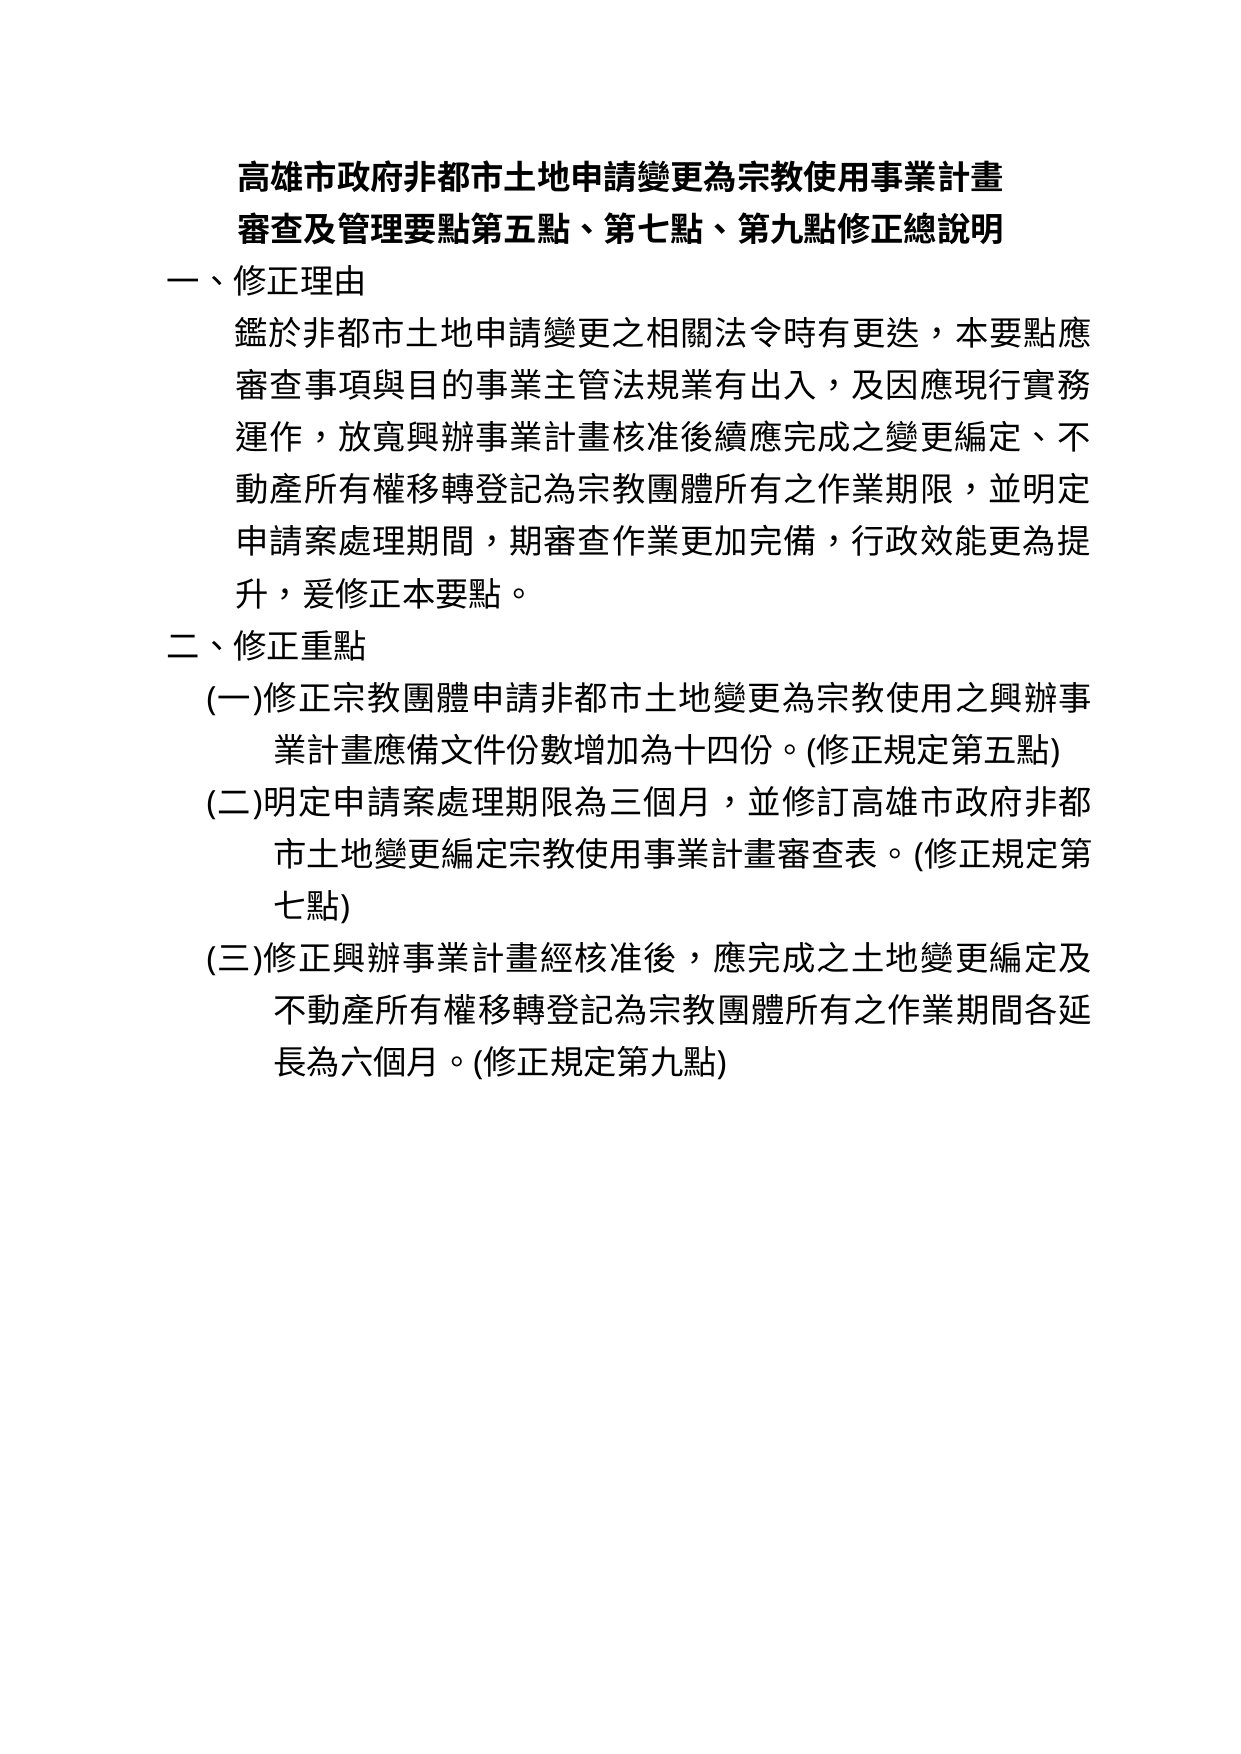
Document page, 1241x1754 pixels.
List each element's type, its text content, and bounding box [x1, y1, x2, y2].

text 審查及管理要點第五點、第七點、第九點修正總說明 [148, 200, 1092, 252]
text (三)修正興辦事業計畫經核准後，應完成之土地變更編定及不動產所有權移轉登記為宗教團體所有之作業期間各延長為六個月。(修正規定第九點) [206, 929, 1092, 1085]
text 鑑於非都市土地申請變更之相關法令時有更迭，本要點應審查事項與目的事業主管法規業有出入，及因應現行實務運作，放寬興辦事業計畫核准後續應完成之變更編定、不動產所有權移轉登記為宗教團體所有之作業期限，並明定申請案處理期間，期審查作業更加完備，行政效能更為提升，爰修正本要點。 [234, 304, 1092, 616]
text (一)修正宗教團體申請非都市土地變更為宗教使用之興辦事業計畫應備文件份數增加為十四份。(修正規定第五點) [206, 668, 1092, 773]
text 高雄市政府非都市土地申請變更為宗教使用事業計畫 [148, 148, 1092, 200]
text 一、修正理由 [166, 252, 1092, 304]
text (二)明定申請案處理期限為三個月，並修訂高雄市政府非都市土地變更編定宗教使用事業計畫審查表。(修正規定第七點) [206, 773, 1092, 929]
text 二、修正重點 [166, 616, 1092, 668]
